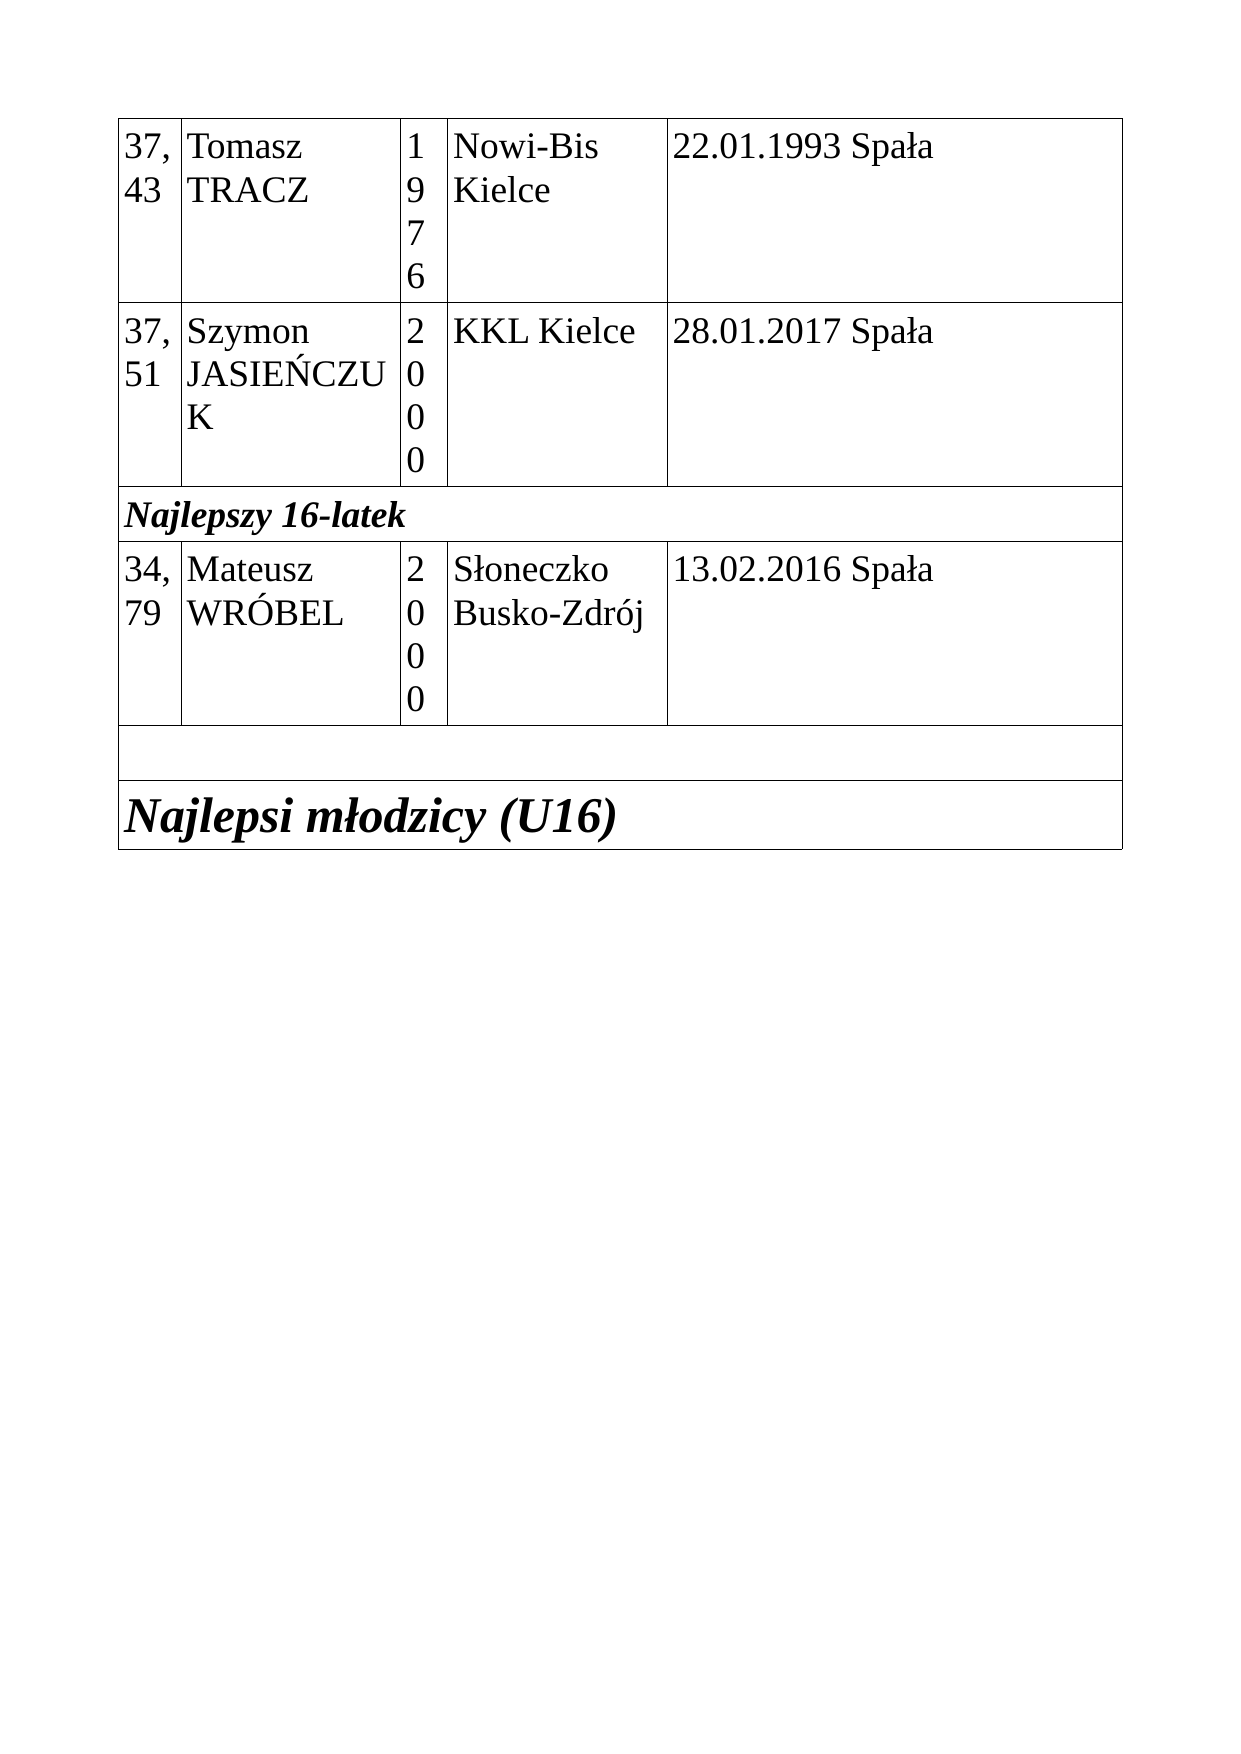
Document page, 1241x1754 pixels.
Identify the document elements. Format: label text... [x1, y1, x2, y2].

table_cell 22.01.1993 Spała [668, 119, 1122, 302]
table_cell KKL Kielce [448, 303, 667, 486]
table_cell [119, 726, 1122, 780]
table_cell Szymon JASIEŃCZUK [182, 303, 400, 486]
table_cell Najlepszy 16-latek [119, 487, 1122, 541]
table_cell 37,43 [119, 119, 181, 302]
table_cell Mateusz WRÓBEL [182, 542, 400, 725]
table_cell Nowi-Bis Kielce [448, 119, 667, 302]
table_cell Tomasz TRACZ [182, 119, 400, 302]
table_cell 2000 [401, 303, 447, 486]
table_cell Najlepsi młodzicy (U16) [119, 781, 1122, 849]
table_cell Słoneczko Busko-Zdrój [448, 542, 667, 725]
table_cell 2000 [401, 542, 447, 725]
table_cell 37,51 [119, 303, 181, 486]
table_cell 1976 [401, 119, 447, 302]
table_cell 28.01.2017 Spała [668, 303, 1122, 486]
table_cell 13.02.2016 Spała [668, 542, 1122, 725]
table_cell 34,79 [119, 542, 181, 725]
